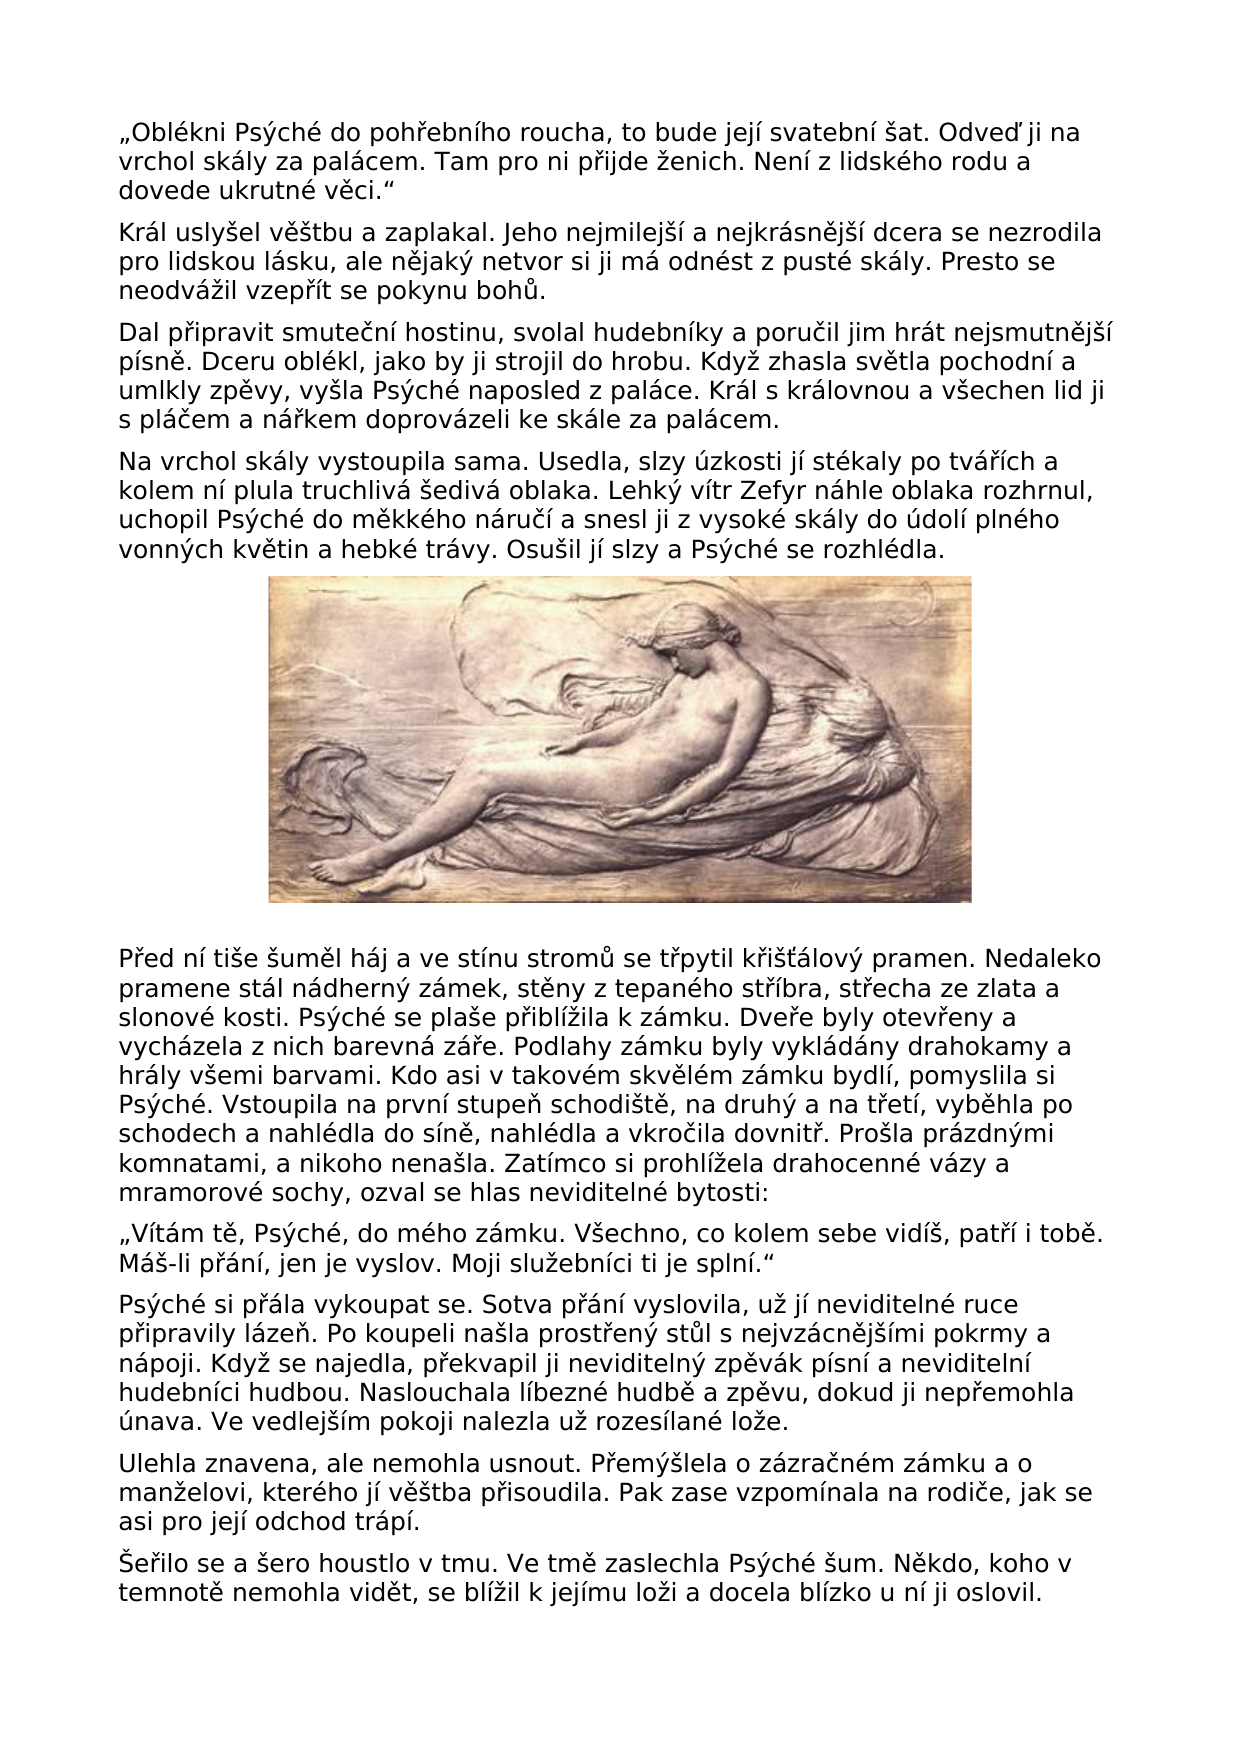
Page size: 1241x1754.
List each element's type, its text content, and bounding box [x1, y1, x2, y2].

text Šeřilo se a šero houstlo v tmu. Ve tmě zaslechla Psýché šum. Někdo, koho v temnotě nemohla vidět, se blížil k jejímu loži a docela blízko u ní ji oslovil. [118, 1549, 1122, 1607]
text „Vítám tě, Psýché, do mého zámku. Všechno, co kolem sebe vidíš, patří i tobě. Máš-li přání, jen je vyslov. Moji služebníci ti je splní.“ [118, 1220, 1122, 1278]
text Před ní tiše šuměl háj a ve stínu stromů se třpytil křišťálový pramen. Nedaleko pramene stál nádherný zámek, stěny z tepaného stříbra, střecha ze zlata a slonové kosti. Psýché se plaše přiblížila k zámku. Dveře byly otevřeny a vycházela z nich barevná záře. Podlahy zámku byly vykládány drahokamy a hrály všemi barvami. Kdo asi v takovém skvělém zámku bydlí, pomyslila si Psýché. Vstoupila na první stupeň schodiště, na druhý a na třetí, vyběhla po schodech a nahlédla do síně, nahlédla a vkročila dovnitř. Prošla prázdnými komnatami, a nikoho nenašla. Zatímco si prohlížela drahocenné vázy a mramorové sochy, ozval se hlas neviditelné bytosti: [118, 945, 1122, 1207]
picture [268, 576, 972, 903]
text „Oblékni Psýché do pohřebního roucha, to bude její svatební šat. Odveď ji na vrchol skály za palácem. Tam pro ni přijde ženich. Není z lidského rodu a dovede ukrutné věci.“ [118, 118, 1122, 206]
text Král uslyšel věštbu a zaplakal. Jeho nejmilejší a nejkrásnější dcera se nezrodila pro lidskou lásku, ale nějaký netvor si ji má odnést z pusté skály. Presto se neodvážil vzepřít se pokynu bohů. [118, 218, 1122, 306]
text Ulehla znavena, ale nemohla usnout. Přemýšlela o zázračném zámku a o manželovi, kterého jí věštba přisoudila. Pak zase vzpomínala na rodiče, jak se asi pro její odchod trápí. [118, 1449, 1122, 1536]
text Dal připravit smuteční hostinu, svolal hudebníky a poručil jim hrát nejsmutnější písně. Dceru oblékl, jako by ji strojil do hrobu. Když zhasla světla pochodní a umlkly zpěvy, vyšla Psýché naposled z paláce. Král s královnou a všechen lid ji s pláčem a nářkem doprovázeli ke skále za palácem. [118, 318, 1122, 435]
text Na vrchol skály vystoupila sama. Usedla, slzy úzkosti jí stékaly po tvářích a kolem ní plula truchlivá šedivá oblaka. Lehký vítr Zefyr náhle oblaka rozhrnul, uchopil Psýché do měkkého náručí a snesl ji z vysoké skály do údolí plného vonných květin a hebké trávy. Osušil jí slzy a Psýché se rozhlédla. [118, 447, 1122, 564]
text Psýché si přála vykoupat se. Sotva přání vyslovila, už jí neviditelné ruce připravily lázeň. Po koupeli našla prostřený stůl s nejvzácnějšími pokrmy a nápoji. Když se najedla, překvapil ji neviditelný zpěvák písní a neviditelní hudebníci hudbou. Naslouchala líbezné hudbě a zpěvu, dokud ji nepřemohla únava. Ve vedlejším pokoji nalezla už rozesílané lože. [118, 1291, 1122, 1436]
